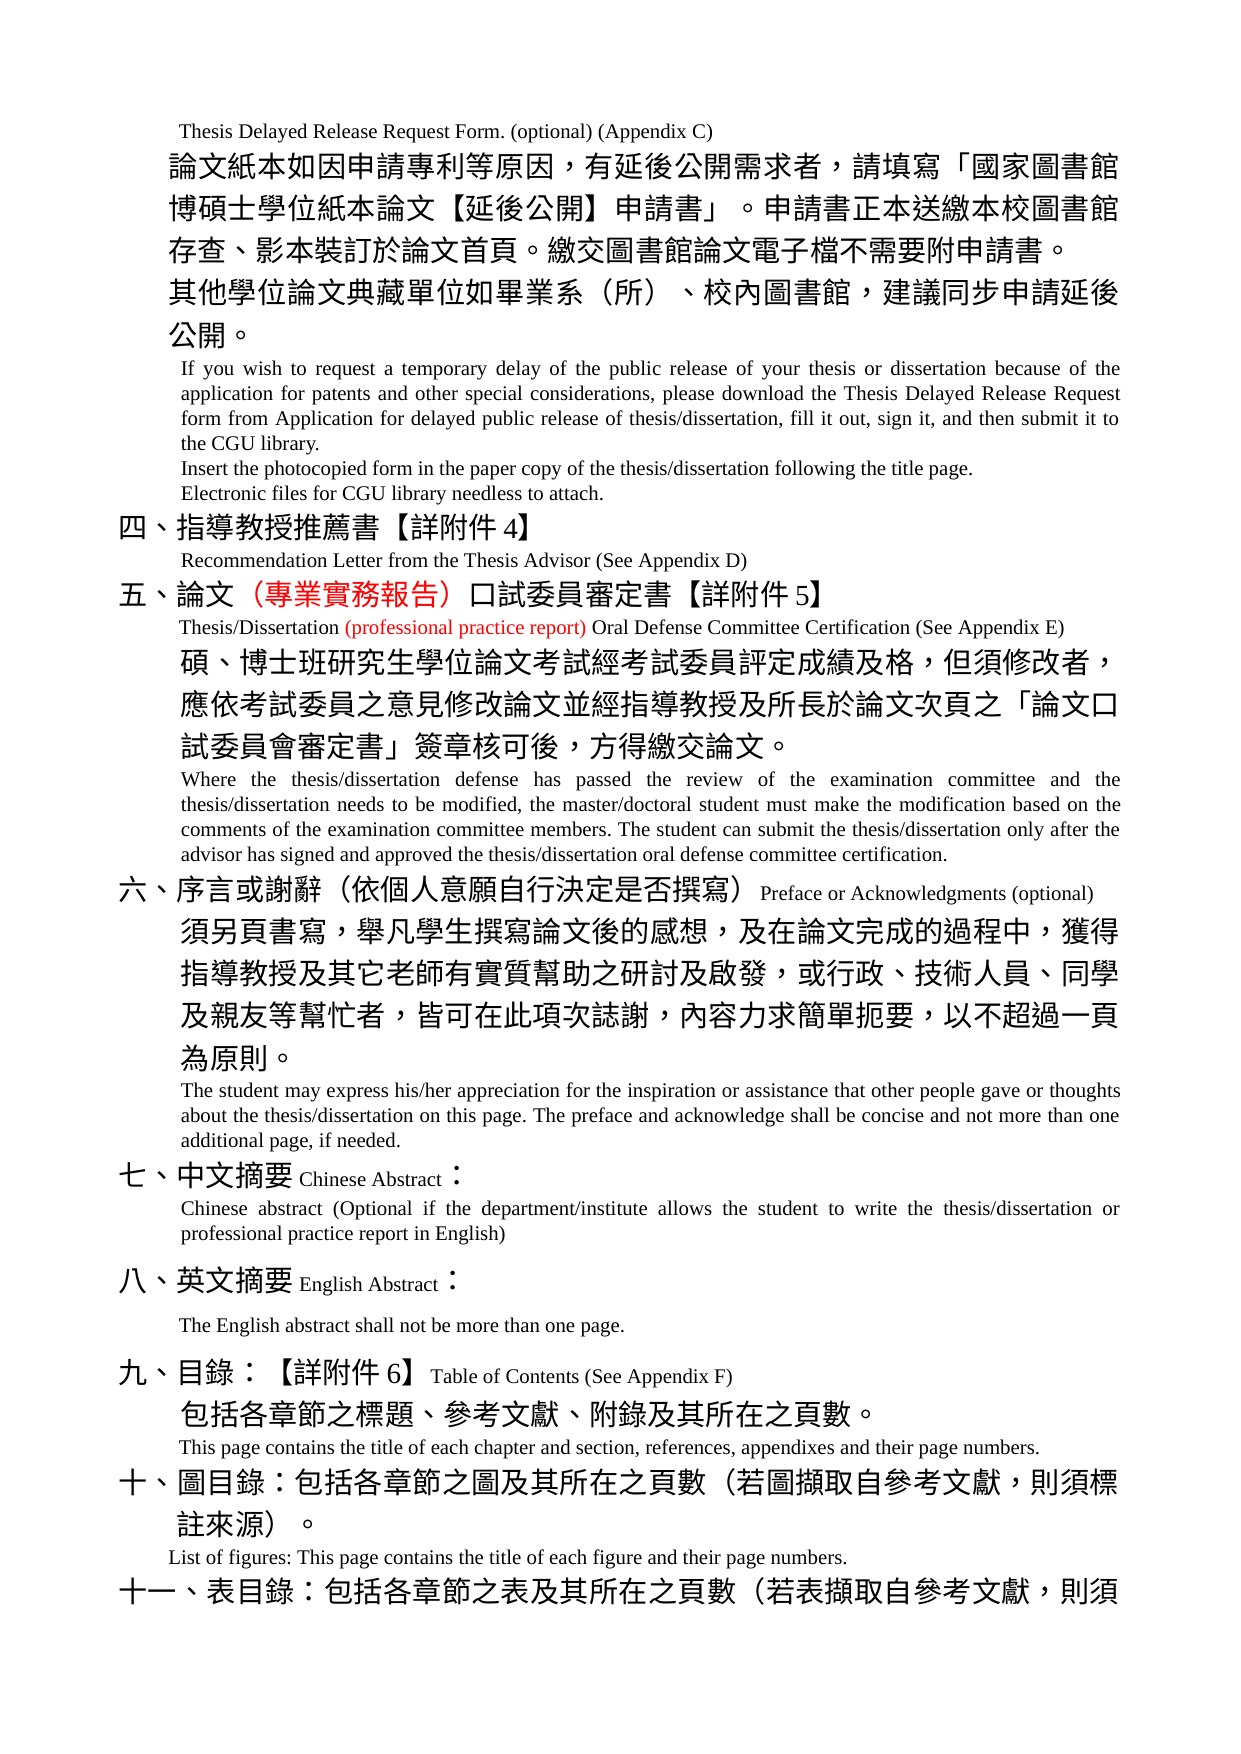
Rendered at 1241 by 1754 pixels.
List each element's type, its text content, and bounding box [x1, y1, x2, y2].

text Thesis/Dissertation (professional practice report) Oral Defense Committee Certification (See Appendix E) [168, 614, 1122, 639]
text 四、指導教授推薦書【詳附件4】 [118, 504, 1122, 547]
text List of figures: This page contains the title of each figure and their page numbers. [168, 1544, 1122, 1569]
text 十一、表目錄：包括各章節之表及其所在之頁數（若表擷取自參考文獻，則須 [118, 1569, 1122, 1611]
text Electronic files for CGU library needless to attach. [118, 479, 1122, 504]
text 須另頁書寫，舉凡學生撰寫論文後的感想，及在論文完成的過程中，獲得指導教授及其它老師有實質幫助之研討及啟發，或行政、技術人員、同學及親友等幫忙者，皆可在此項次誌謝，內容力求簡單扼要，以不超過一頁為原則。 [181, 908, 1122, 1077]
text Chinese abstract (Optional if the department/institute allows the student to write the thesis/dissertation or professional practice report in English) [181, 1195, 1122, 1245]
text 碩、博士班研究生學位論文考試經考試委員評定成績及格，但須修改者，應依考試委員之意見修改論文並經指導教授及所長於論文次頁之「論文口試委員會審定書」簽章核可後，方得繳交論文。 [181, 639, 1122, 766]
text 論文紙本如因申請專利等原因，有延後公開需求者，請填寫「國家圖書館博碩士學位紙本論文【延後公開】申請書」。申請書正本送繳本校圖書館存查、影本裝訂於論文首頁。繳交圖書館論文電子檔不需要附申請書。 [168, 143, 1122, 270]
text The English abstract shall not be more than one page. [168, 1312, 1122, 1337]
text 五、論文（專業實務報告）口試委員審定書【詳附件5】 [118, 572, 1122, 614]
text 包括各章節之標題、參考文獻、附錄及其所在之頁數。 [181, 1392, 1122, 1434]
text Insert the photocopied form in the paper copy of the thesis/dissertation following the title page. [118, 454, 1122, 479]
text 六、序言或謝辭（依個人意願自行決定是否撰寫）Preface or Acknowledgments (optional) [118, 866, 1122, 908]
text This page contains the title of each chapter and section, references, appendixes and their page numbers. [168, 1434, 1122, 1459]
text Recommendation Letter from the Thesis Advisor (See Appendix D) [118, 547, 1122, 572]
text 九、目錄：【詳附件6】Table of Contents (See Appendix F) [118, 1349, 1122, 1392]
text 八、英文摘要English Abstract： [118, 1257, 1122, 1299]
text If you wish to request a temporary delay of the public release of your thesis or dissertation because of the application for patents and other special considerations, please download the Thesis Delayed Release Request form from Application for delayed public release of thesis/dissertation, fill it out, sign it, and then submit it to the CGU library. [181, 354, 1122, 454]
text 七、中文摘要Chinese Abstract： [118, 1152, 1122, 1195]
text The student may express his/her appreciation for the inspiration or assistance that other people gave or thoughts about the thesis/dissertation on this page. The preface and acknowledge shall be concise and not more than one additional page, if needed. [181, 1077, 1122, 1152]
text Thesis Delayed Release Request Form. (optional) (Appendix C) [168, 118, 1122, 143]
text 其他學位論文典藏單位如畢業系（所）、校內圖書館，建議同步申請延後公開。 [168, 270, 1122, 354]
text 十、圖目錄：包括各章節之圖及其所在之頁數（若圖擷取自參考文獻，則須標註來源）。 [118, 1459, 1122, 1544]
text Where the thesis/dissertation defense has passed the review of the examination committee and the thesis/dissertation needs to be modified, the master/doctoral student must make the modification based on the comments of the examination committee members. The student can submit the thesis/dissertation only after the advisor has signed and approved the thesis/dissertation oral defense committee certification. [181, 766, 1122, 866]
